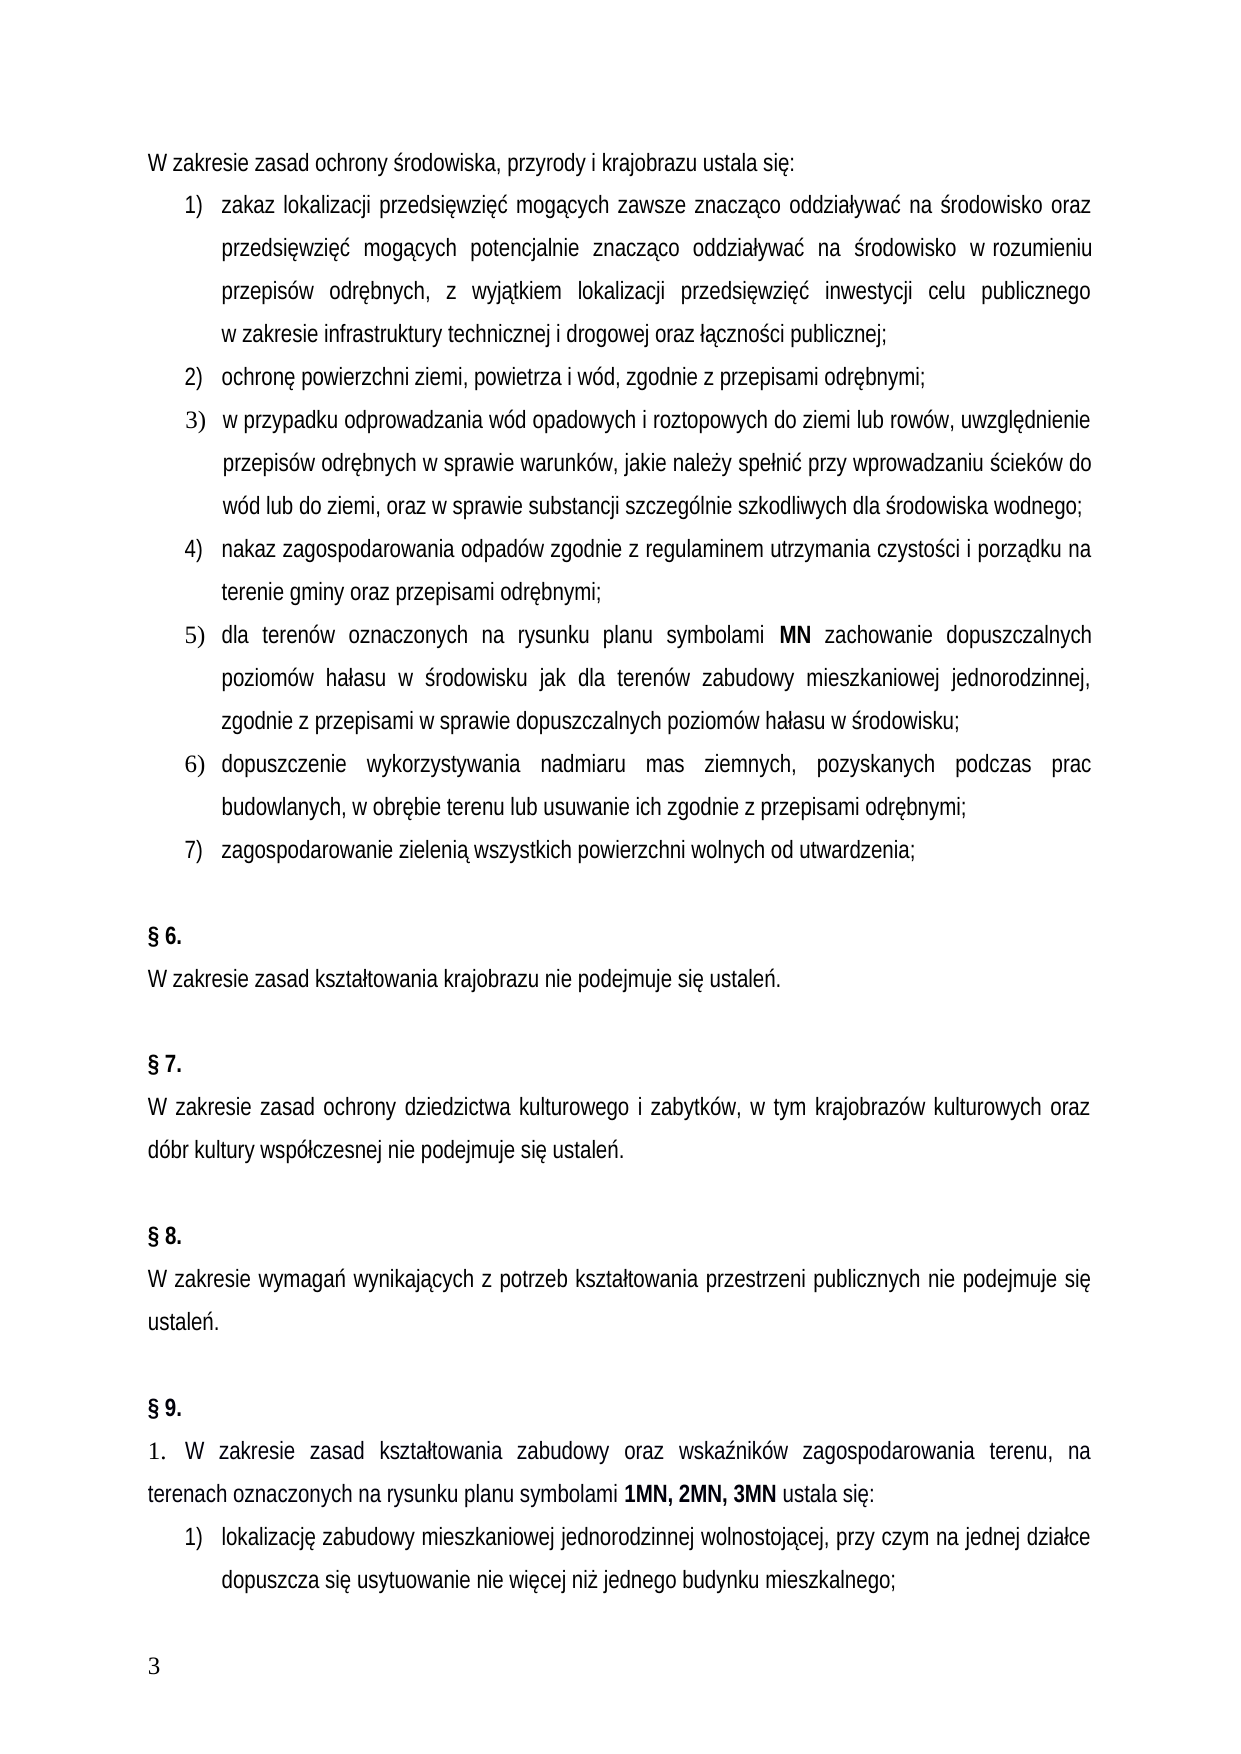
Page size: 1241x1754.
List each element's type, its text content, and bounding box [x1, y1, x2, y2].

list W zakresie zasad ochrony środowiska, przyrody i krajobrazu ustala się: [148, 148, 1093, 176]
list W zakresie zasad kształtowania zabudowy oraz wskaźników zagospodarowania terenu, na terenach oznaczonych na rysunku planu symbolami 1MN, 2MN, 3MN ustala się: [148, 1436, 1093, 1507]
text § 9. [148, 1393, 1093, 1421]
list dla terenów oznaczonych na rysunku planu symbolami MN zachowanie dopuszczalnych poziomów hałasu w środowisku jak dla terenów zabudowy mieszkaniowej jednorodzinnej, zgodnie z przepisami w sprawie dopuszczalnych poziomów hałasu w środowisku; [184, 620, 1093, 734]
list zagospodarowanie zielenią wszystkich powierzchni wolnych od utwardzenia; [184, 835, 1093, 863]
list zakaz lokalizacji przedsięwzięć mogących zawsze znacząco oddziaływać na środowisko oraz przedsięwzięć mogących potencjalnie znacząco oddziaływać na środowisko w rozumieniu przepisów odrębnych, z wyjątkiem lokalizacji przedsięwzięć inwestycji celu publicznego w zakresie infrastruktury technicznej i drogowej oraz łączności publicznej; [184, 191, 1093, 348]
list dopuszczenie wykorzystywania nadmiaru mas ziemnych, pozyskanych podczas prac budowlanych, w obrębie terenu lub usuwanie ich zgodnie z przepisami odrębnymi; [184, 749, 1093, 821]
list § 6. [148, 921, 1093, 949]
list nakaz zagospodarowania odpadów zgodnie z regulaminem utrzymania czystości i porządku na terenie gminy oraz przepisami odrębnymi; [184, 534, 1093, 606]
list W zakresie zasad kształtowania krajobrazu nie podejmuje się ustaleń. [148, 964, 1093, 992]
list § 7. [148, 1049, 1093, 1078]
list lokalizację zabudowy mieszkaniowej jednorodzinnej wolnostojącej, przy czym na jednej działce dopuszcza się usytuowanie nie więcej niż jednego budynku mieszkalnego; [184, 1522, 1093, 1593]
list w przypadku odprowadzania wód opadowych i roztopowych do ziemi lub rowów, uwzględnienie przepisów odrębnych w sprawie warunków, jakie należy spełnić przy wprowadzaniu ścieków do wód lub do ziemi, oraz w sprawie substancji szczególnie szkodliwych dla środowiska wodnego; [185, 405, 1093, 520]
list W zakresie zasad ochrony dziedzictwa kulturowego i zabytków, w tym krajobrazów kulturowych oraz dóbr kultury współczesnej nie podejmuje się ustaleń. [148, 1092, 1093, 1164]
text § 8. [148, 1221, 1093, 1250]
text W zakresie wymagań wynikających z potrzeb kształtowania przestrzeni publicznych nie podejmuje się ustaleń. [148, 1264, 1093, 1336]
list ochronę powierzchni ziemi, powietrza i wód, zgodnie z przepisami odrębnymi; [184, 362, 1093, 391]
